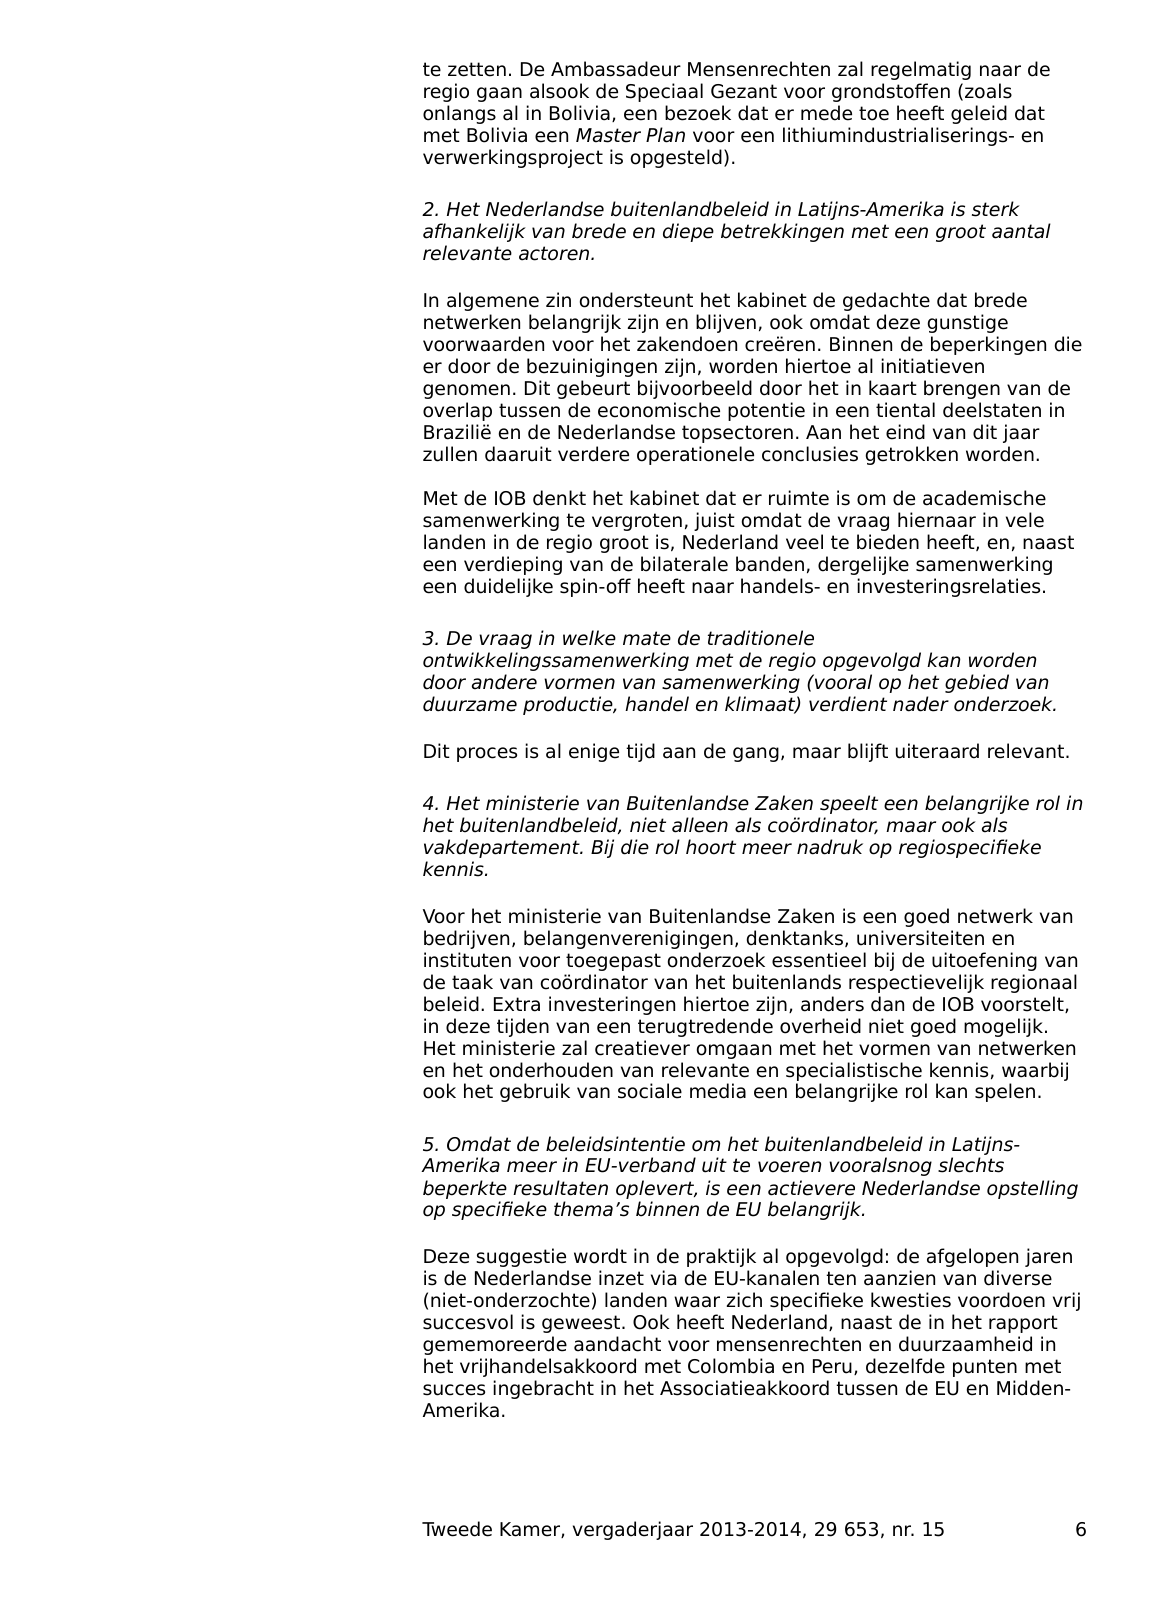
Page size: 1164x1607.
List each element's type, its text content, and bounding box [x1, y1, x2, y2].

text Deze suggestie wordt in de praktijk al opgevolgd: de afgelopen jaren is de Nederlandse inzet via de EU-kanalen ten aanzien van diverse (niet-onderzochte) landen waar zich specifieke kwesties voordoen vrij succesvol is geweest. Ook heeft Nederland, naast de in het rapport gememoreerde aandacht voor mensenrechten en duurzaamheid in het vrijhandelsakkoord met Colombia en Peru, dezelfde punten met succes ingebracht in het Associatieakkoord tussen de EU en Midden-Amerika. [422, 1246, 1087, 1422]
subtitle 4. Het ministerie van Buitenlandse Zaken speelt een belangrijke rol in het buitenlandbeleid, niet alleen als coördinator, maar ook als vakdepartement. Bij die rol hoort meer nadruk op regiospecifieke kennis. [422, 793, 1087, 881]
subtitle 3. De vraag in welke mate de traditionele ontwikkelingssamenwerking met de regio opgevolgd kan worden door andere vormen van samenwerking (vooral op het gebied van duurzame productie, handel en klimaat) verdient nader onderzoek. [422, 628, 1087, 716]
text Dit proces is al enige tijd aan de gang, maar blijft uiteraard relevant. [422, 741, 1087, 763]
subtitle 2. Het Nederlandse buitenlandbeleid in Latijns-Amerika is sterk afhankelijk van brede en diepe betrekkingen met een groot aantal relevante actoren. [422, 199, 1087, 265]
text Voor het ministerie van Buitenlandse Zaken is een goed netwerk van bedrijven, belangenverenigingen, denktanks, universiteiten en instituten voor toegepast onderzoek essentieel bij de uitoefening van de taak van coördinator van het buitenlands respectievelijk regionaal beleid. Extra investeringen hiertoe zijn, anders dan de IOB voorstelt, in deze tijden van een terugtredende overheid niet goed mogelijk. Het ministerie zal creatiever omgaan met het vormen van netwerken en het onderhouden van relevante en specialistische kennis, waarbij ook het gebruik van sociale media een belangrijke rol kan spelen. [422, 906, 1087, 1103]
subtitle 5. Omdat de beleidsintentie om het buitenlandbeleid in Latijns-Amerika meer in EU-verband uit te voeren vooralsnog slechts beperkte resultaten oplevert, is een actievere Nederlandse opstelling op specifieke thema’s binnen de EU belangrijk. [422, 1133, 1087, 1221]
text te zetten. De Ambassadeur Mensenrechten zal regelmatig naar de regio gaan alsook de Speciaal Gezant voor grondstoffen (zoals onlangs al in Bolivia, een bezoek dat er mede toe heeft geleid dat met Bolivia een Master Plan voor een lithiumindustrialiserings- en verwerkingsproject is opgesteld). [422, 59, 1087, 169]
text Met de IOB denkt het kabinet dat er ruimte is om de academische samenwerking te vergroten, juist omdat de vraag hiernaar in vele landen in de regio groot is, Nederland veel te bieden heeft, en, naast een verdieping van de bilaterale banden, dergelijke samenwerking een duidelijke spin-off heeft naar handels- en investeringsrelaties. [422, 488, 1087, 598]
text In algemene zin ondersteunt het kabinet de gedachte dat brede netwerken belangrijk zijn en blijven, ook omdat deze gunstige voorwaarden voor het zakendoen creëren. Binnen de beperkingen die er door de bezuinigingen zijn, worden hiertoe al initiatieven genomen. Dit gebeurt bijvoorbeeld door het in kaart brengen van de overlap tussen de economische potentie in een tiental deelstaten in Brazilië en de Nederlandse topsectoren. Aan het eind van dit jaar zullen daaruit verdere operationele conclusies getrokken worden. [422, 290, 1087, 466]
